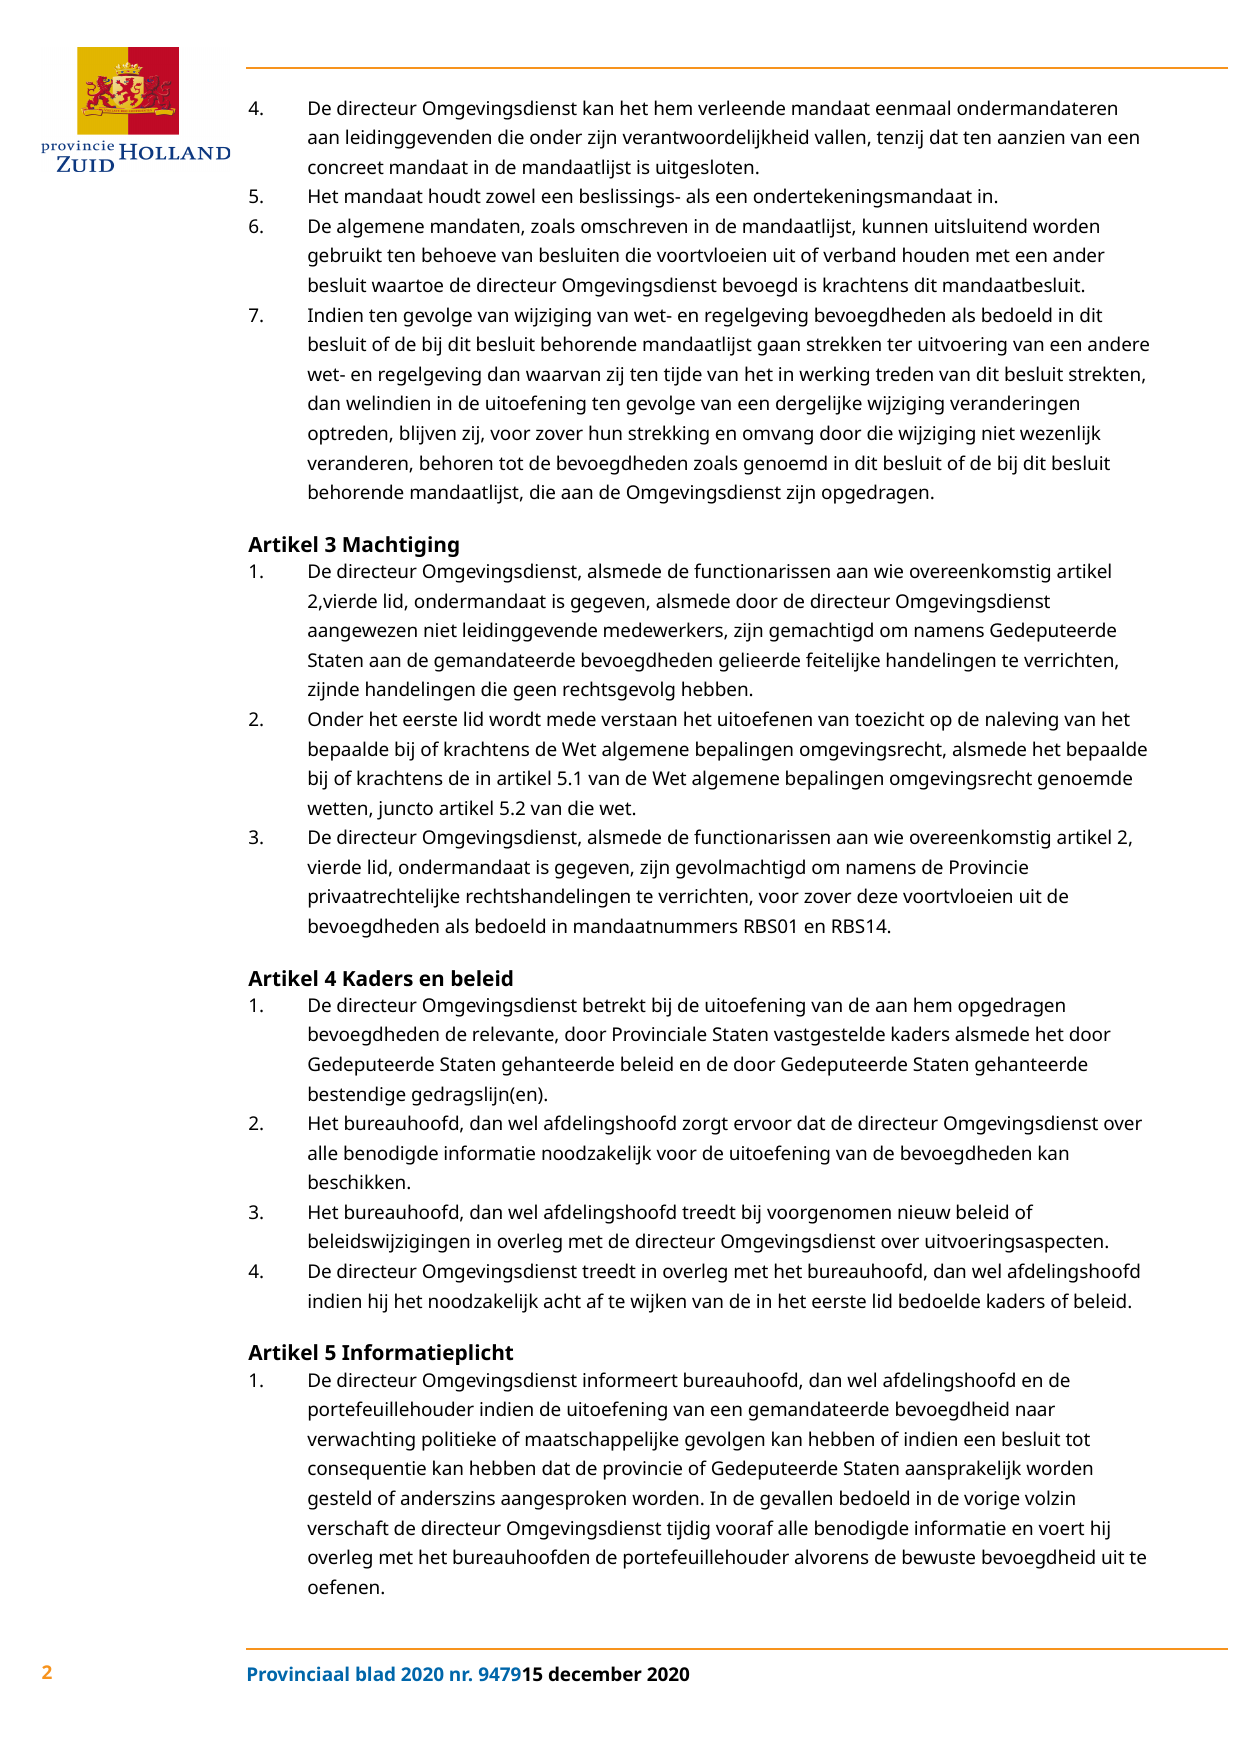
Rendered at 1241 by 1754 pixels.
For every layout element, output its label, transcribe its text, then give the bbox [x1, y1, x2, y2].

list De directeur Omgevingsdienst betrekt bij de uitoefening van de aan hem opgedragen bevoegdheden de relevante, door Provinciale Staten vastgestelde kaders alsmede het door Gedeputeerde Staten gehanteerde beleid en de door Gedeputeerde Staten gehanteerde bestendige gedragslijn(en). [248, 992, 1152, 1107]
list De directeur Omgevingsdienst, alsmede de functionarissen aan wie overeenkomstig artikel 2,vierde lid, ondermandaat is gegeven, alsmede door de directeur Omgevingsdienst aangewezen niet leidinggevende medewerkers, zijn gemachtigd om namens Gedeputeerde Staten aan de gemandateerde bevoegdheden gelieerde feitelijke handelingen te verrichten, zijnde handelingen die geen rechtsgevolg hebben. [248, 558, 1152, 702]
list De directeur Omgevingsdienst informeert bureauhoofd, dan wel afdelingshoofd en de portefeuillehouder indien de uitoefening van een gemandateerde bevoegdheid naar verwachting politieke of maatschappelijke gevolgen kan hebben of indien een besluit tot consequentie kan hebben dat de provincie of Gedeputeerde Staten aansprakelijk worden gesteld of anderszins aangesproken worden. In de gevallen bedoeld in de vorige volzin verschaft de directeur Omgevingsdienst tijdig vooraf alle benodigde informatie en voert hij overleg met het bureauhoofden de portefeuillehouder alvorens de bewuste bevoegdheid uit te oefenen. [248, 1367, 1152, 1599]
list Het bureauhoofd, dan wel afdelingshoofd treedt bij voorgenomen nieuw beleid of beleidswijzigingen in overleg met de directeur Omgevingsdienst over uitvoeringsaspecten. [248, 1199, 1152, 1254]
list De directeur Omgevingsdienst, alsmede de functionarissen aan wie overeenkomstig artikel 2, vierde lid, ondermandaat is gegeven, zijn gevolmachtigd om namens de Provincie privaatrechtelijke rechtshandelingen te verrichten, voor zover deze voortvloeien uit de bevoegdheden als bedoeld in mandaatnummers RBS01 en RBS14. [248, 824, 1152, 939]
text Artikel 5 Informatieplicht [248, 1338, 1152, 1367]
list De directeur Omgevingsdienst kan het hem verleende mandaat eenmaal ondermandateren aan leidinggevenden die onder zijn verantwoordelijkheid vallen, tenzij dat ten aanzien van een concreet mandaat in de mandaatlijst is uitgesloten. [248, 95, 1152, 180]
list Indien ten gevolge van wijziging van wet- en regelgeving bevoegdheden als bedoeld in dit besluit of de bij dit besluit behorende mandaatlijst gaan strekken ter uitvoering van een andere wet- en regelgeving dan waarvan zij ten tijde van het in werking treden van dit besluit strekten, dan welindien in de uitoefening ten gevolge van een dergelijke wijziging veranderingen optreden, blijven zij, voor zover hun strekking en omvang door die wijziging niet wezenlijk veranderen, behoren tot de bevoegdheden zoals genoemd in dit besluit of de bij dit besluit behorende mandaatlijst, die aan de Omgevingsdienst zijn opgedragen. [248, 302, 1152, 505]
list De directeur Omgevingsdienst treedt in overleg met het bureauhoofd, dan wel afdelingshoofd indien hij het noodzakelijk acht af te wijken van de in het eerste lid bedoelde kaders of beleid. [248, 1258, 1152, 1314]
text Artikel 4 Kaders en beleid [248, 964, 1152, 992]
list Het bureauhoofd, dan wel afdelingshoofd zorgt ervoor dat de directeur Omgevingsdienst over alle benodigde informatie noodzakelijk voor de uitoefening van de bevoegdheden kan beschikken. [248, 1110, 1152, 1195]
text Artikel 3 Machtiging [248, 530, 1152, 558]
list De algemene mandaten, zoals omschreven in de mandaatlijst, kunnen uitsluitend worden gebruikt ten behoeve van besluiten die voortvloeien uit of verband houden met een ander besluit waartoe de directeur Omgevingsdienst bevoegd is krachtens dit mandaatbesluit. [248, 213, 1152, 298]
picture [41, 47, 231, 172]
list Het mandaat houdt zowel een beslissings- als een ondertekeningsmandaat in. [248, 183, 1152, 209]
list Onder het eerste lid wordt mede verstaan het uitoefenen van toezicht op de naleving van het bepaalde bij of krachtens de Wet algemene bepalingen omgevingsrecht, alsmede het bepaalde bij of krachtens de in artikel 5.1 van de Wet algemene bepalingen omgevingsrecht genoemde wetten, juncto artikel 5.2 van die wet. [248, 706, 1152, 821]
